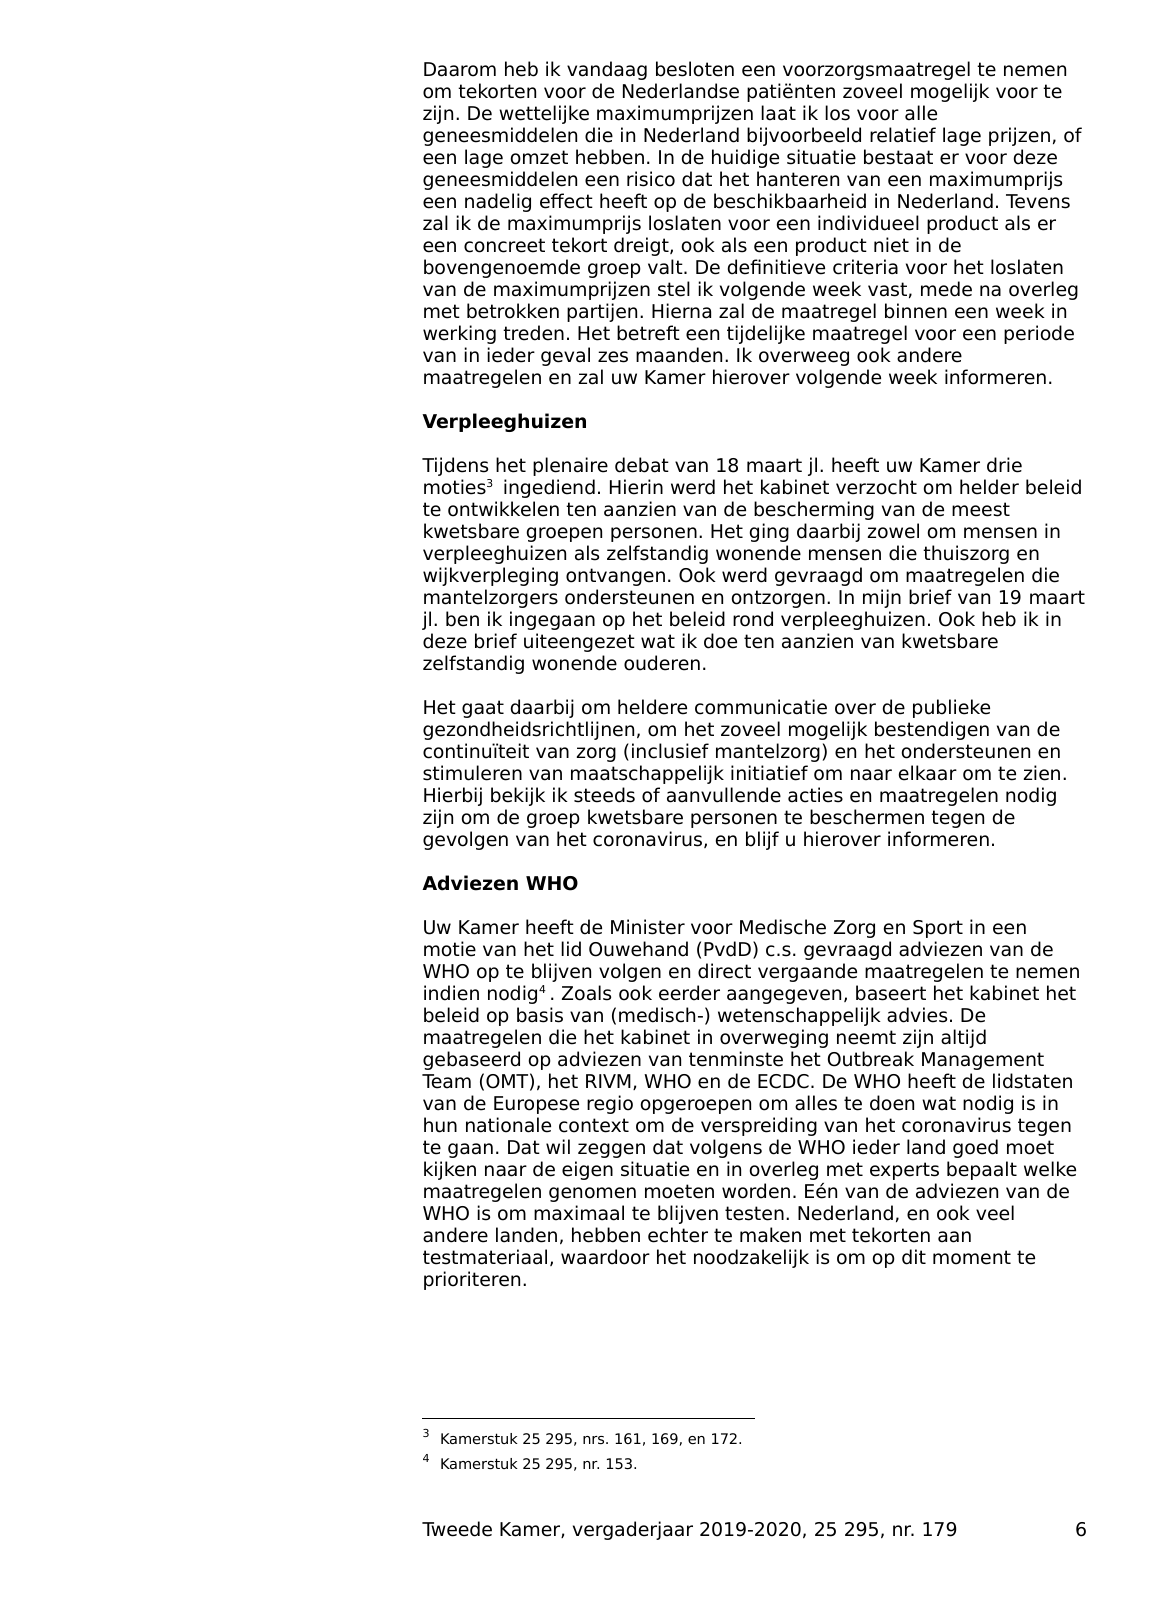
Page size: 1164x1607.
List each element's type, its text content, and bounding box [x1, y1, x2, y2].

text Daarom heb ik vandaag besloten een voorzorgsmaatregel te nemen om tekorten voor de Nederlandse patiënten zoveel mogelijk voor te zijn. De wettelijke maximumprijzen laat ik los voor alle geneesmiddelen die in Nederland bijvoorbeeld relatief lage prijzen, of een lage omzet hebben. In de huidige situatie bestaat er voor deze geneesmiddelen een risico dat het hanteren van een maximumprijs een nadelig effect heeft op de beschikbaarheid in Nederland. Tevens zal ik de maximumprijs loslaten voor een individueel product als er een concreet tekort dreigt, ook als een product niet in de bovengenoemde groep valt. De definitieve criteria voor het loslaten van de maximumprijzen stel ik volgende week vast, mede na overleg met betrokken partijen. Hierna zal de maatregel binnen een week in werking treden. Het betreft een tijdelijke maatregel voor een periode van in ieder geval zes maanden. Ik overweeg ook andere maatregelen en zal uw Kamer hierover volgende week informeren. [422, 59, 1087, 389]
text Kamerstuk 25 295, nrs. 161, 169, en 172. [422, 1427, 1087, 1449]
text Tijdens het plenaire debat van 18 maart jl. heeft uw Kamer drie moties ingediend. Hierin werd het kabinet verzocht om helder beleid te ontwikkelen ten aanzien van de bescherming van de meest kwetsbare groepen personen. Het ging daarbij zowel om mensen in verpleeghuizen als zelfstandig wonende mensen die thuiszorg en wijkverpleging ontvangen. Ook werd gevraagd om maatregelen die mantelzorgers ondersteunen en ontzorgen. In mijn brief van 19 maart jl. ben ik ingegaan op het beleid rond verpleeghuizen. Ook heb ik in deze brief uiteengezet wat ik doe ten aanzien van kwetsbare zelfstandig wonende ouderen. [422, 455, 1087, 675]
text Uw Kamer heeft de Minister voor Medische Zorg en Sport in een motie van het lid Ouwehand (PvdD) c.s. gevraagd adviezen van de WHO op te blijven volgen en direct vergaande maatregelen te nemen indien nodig. Zoals ook eerder aangegeven, baseert het kabinet het beleid op basis van (medisch-) wetenschappelijk advies. De maatregelen die het kabinet in overweging neemt zijn altijd gebaseerd op adviezen van tenminste het Outbreak Management Team (OMT), het RIVM, WHO en de ECDC. De WHO heeft de lidstaten van de Europese regio opgeroepen om alles te doen wat nodig is in hun nationale context om de verspreiding van het coronavirus tegen te gaan. Dat wil zeggen dat volgens de WHO ieder land goed moet kijken naar de eigen situatie en in overleg met experts bepaalt welke maatregelen genomen moeten worden. Eén van de adviezen van de WHO is om maximaal te blijven testen. Nederland, en ook veel andere landen, hebben echter te maken met tekorten aan testmateriaal, waardoor het noodzakelijk is om op dit moment te prioriteren. [422, 917, 1087, 1291]
text Kamerstuk 25 295, nr. 153. [422, 1452, 1087, 1474]
text Het gaat daarbij om heldere communicatie over de publieke gezondheidsrichtlijnen, om het zoveel mogelijk bestendigen van de continuïteit van zorg (inclusief mantelzorg) en het ondersteunen en stimuleren van maatschappelijk initiatief om naar elkaar om te zien. Hierbij bekijk ik steeds of aanvullende acties en maatregelen nodig zijn om de groep kwetsbare personen te beschermen tegen de gevolgen van het coronavirus, en blijf u hierover informeren. [422, 697, 1087, 851]
subtitle Verpleeghuizen [422, 411, 1087, 433]
subtitle Adviezen WHO [422, 873, 1087, 895]
